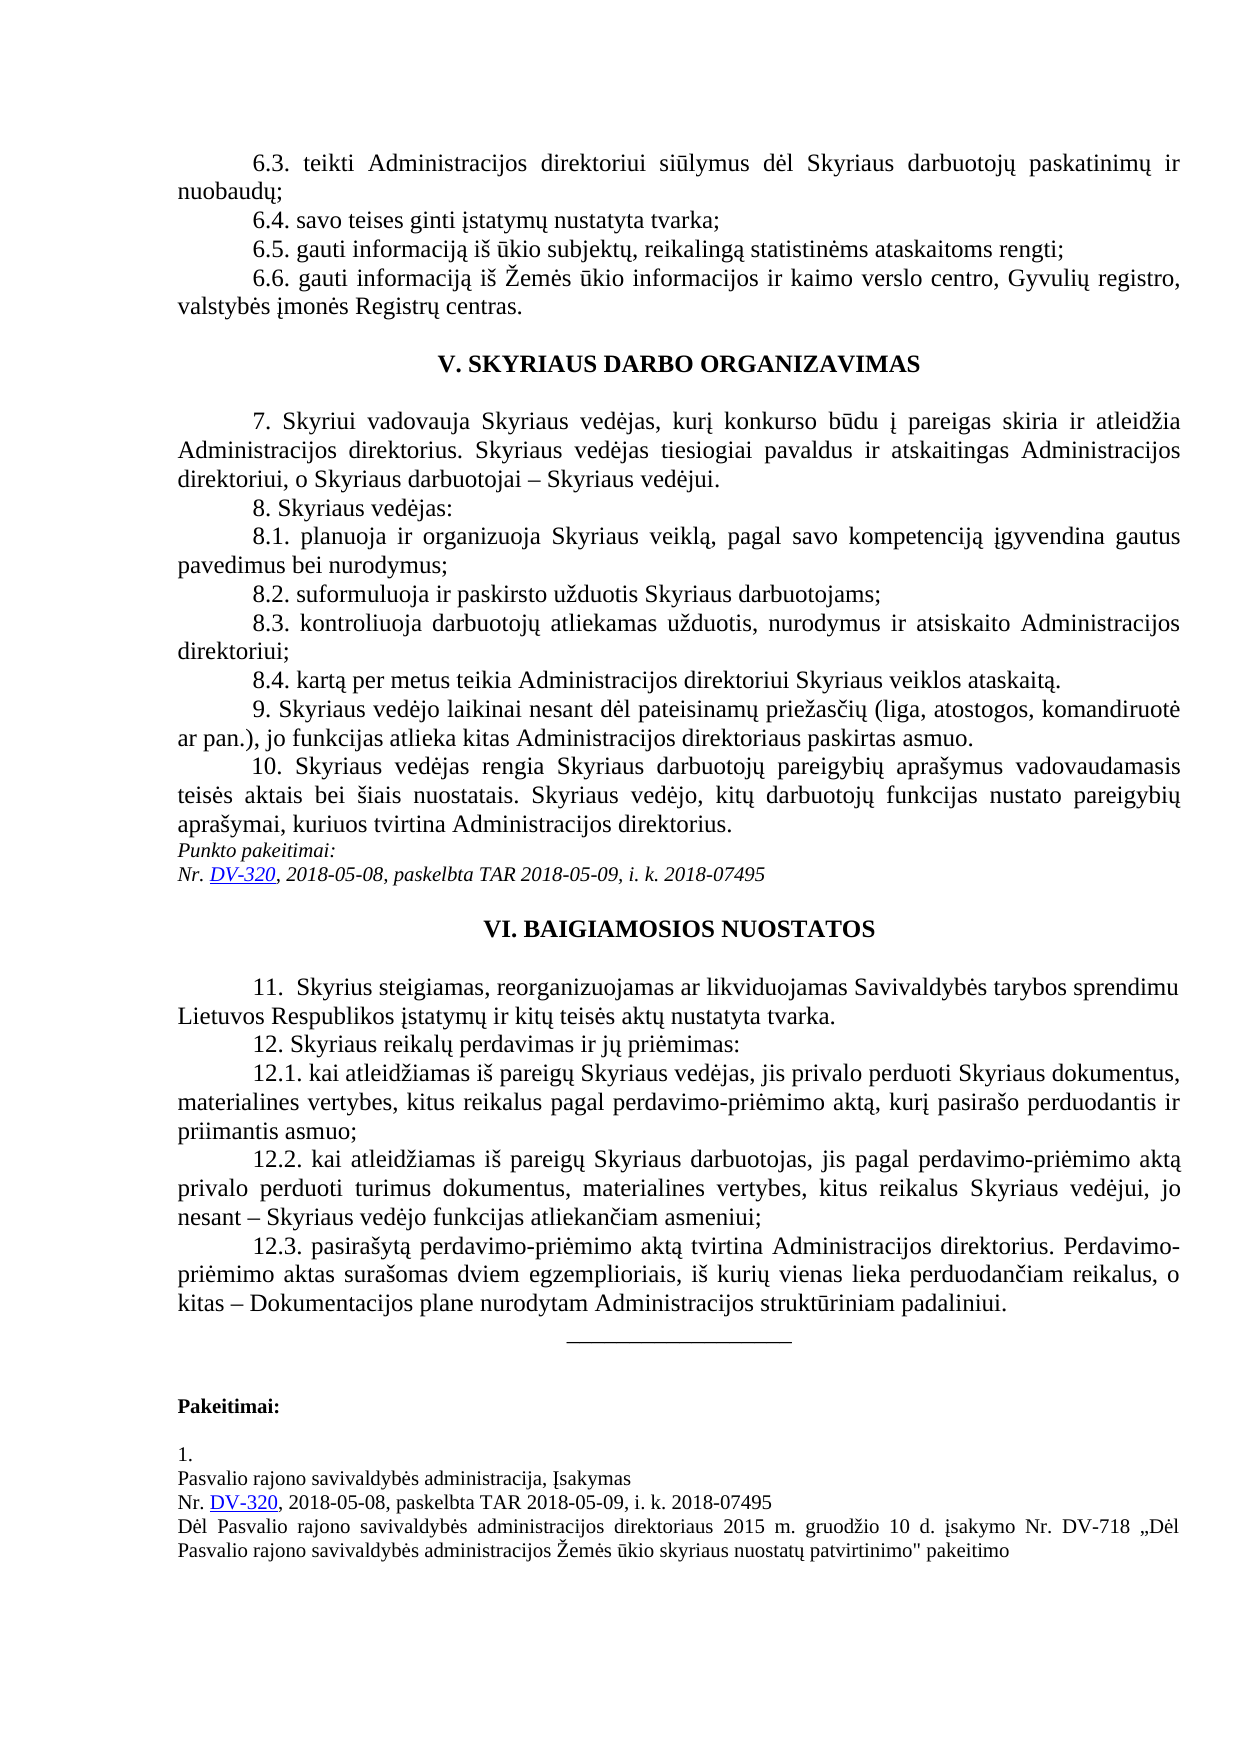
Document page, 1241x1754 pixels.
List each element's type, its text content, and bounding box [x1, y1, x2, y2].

text 12.2. kai atleidžiamas iš pareigų Skyriaus darbuotojas, jis pagal perdavimo-priėmimo aktą privalo perduoti turimus dokumentus, materialines vertybes, kitus reikalus Skyriaus vedėjui, jo nesant – Skyriaus vedėjo funkcijas atliekančiam asmeniui; [177, 1144, 1181, 1231]
text 9. Skyriaus vedėjo laikinai nesant dėl pateisinamų priežasčių (liga, atostogos, komandiruotė ar pan.), jo funkcijas atlieka kitas Administracijos direktoriaus paskirtas asmuo. [177, 694, 1181, 751]
text VI. BAIGIAMOSIOS NUOSTATOS [177, 914, 1181, 943]
text Nr. DV-320, 2018-05-08, paskelbta TAR 2018-05-09, i. k. 2018-07495 [177, 862, 1181, 886]
text 12. Skyriaus reikalų perdavimas ir jų priėmimas: [177, 1029, 1181, 1058]
text 12.3. pasirašytą perdavimo-priėmimo aktą tvirtina Administracijos direktorius. Perdavimo-priėmimo aktas surašomas dviem egzemplioriais, iš kurių vienas lieka perduodančiam reikalus, o kitas – Dokumentacijos plane nurodytam Administracijos struktūriniam padaliniui. [177, 1231, 1181, 1317]
text 8.2. suformuluoja ir paskirsto užduotis Skyriaus darbuotojams; [177, 579, 1181, 608]
text V. SKYRIAUS DARBO ORGANIZAVIMAS [177, 349, 1181, 378]
text Pakeitimai: [177, 1394, 1181, 1418]
text 8.1. planuoja ir organizuoja Skyriaus veiklą, pagal savo kompetenciją įgyvendina gautus pavedimus bei nurodymus; [177, 521, 1181, 579]
text Nr. DV-320, 2018-05-08, paskelbta TAR 2018-05-09, i. k. 2018-07495 [177, 1490, 1181, 1514]
text 6.6. gauti informaciją iš Žemės ūkio informacijos ir kaimo verslo centro, Gyvulių registro, valstybės įmonės Registrų centras. [177, 263, 1181, 320]
text 8. Skyriaus vedėjas: [177, 493, 1181, 521]
text Pasvalio rajono savivaldybės administracija, Įsakymas [177, 1466, 1181, 1490]
text 11. Skyrius steigiamas, reorganizuojamas ar likviduojamas Savivaldybės tarybos sprendimu Lietuvos Respublikos įstatymų ir kitų teisės aktų nustatyta tvarka. [177, 972, 1181, 1029]
text 6.3. teikti Administracijos direktoriui siūlymus dėl Skyriaus darbuotojų paskatinimų ir nuobaudų; [177, 148, 1181, 205]
text 1. [177, 1442, 1181, 1466]
text Dėl Pasvalio rajono savivaldybės administracijos direktoriaus 2015 m. gruodžio 10 d. įsakymo Nr. DV-718 „Dėl Pasvalio rajono savivaldybės administracijos Žemės ūkio skyriaus nuostatų patvirtinimo" pakeitimo [177, 1514, 1181, 1562]
text 6.5. gauti informaciją iš ūkio subjektų, reikalingą statistinėms ataskaitoms rengti; [177, 234, 1181, 263]
text 7. Skyriui vadovauja Skyriaus vedėjas, kurį konkurso būdu į pareigas skiria ir atleidžia Administracijos direktorius. Skyriaus vedėjas tiesiogiai pavaldus ir atskaitingas Administracijos direktoriui, o Skyriaus darbuotojai – Skyriaus vedėjui. [177, 406, 1181, 493]
text 8.4. kartą per metus teikia Administracijos direktoriui Skyriaus veiklos ataskaitą. [177, 665, 1181, 694]
text 10. Skyriaus vedėjas rengia Skyriaus darbuotojų pareigybių aprašymus vadovaudamasis teisės aktais bei šiais nuostatais. Skyriaus vedėjo, kitų darbuotojų funkcijas nustato pareigybių aprašymai, kuriuos tvirtina Administracijos direktorius. [177, 751, 1181, 838]
text Punkto pakeitimai: [177, 838, 1181, 862]
text 12.1. kai atleidžiamas iš pareigų Skyriaus vedėjas, jis privalo perduoti Skyriaus dokumentus, materialines vertybes, kitus reikalus pagal perdavimo-priėmimo aktą, kurį pasirašo perduodantis ir priimantis asmuo; [177, 1058, 1181, 1144]
text 8.3. kontroliuoja darbuotojų atliekamas užduotis, nurodymus ir atsiskaito Administracijos direktoriui; [177, 608, 1181, 665]
text 6.4. savo teises ginti įstatymų nustatyta tvarka; [177, 205, 1181, 234]
text __________________ [177, 1317, 1181, 1346]
